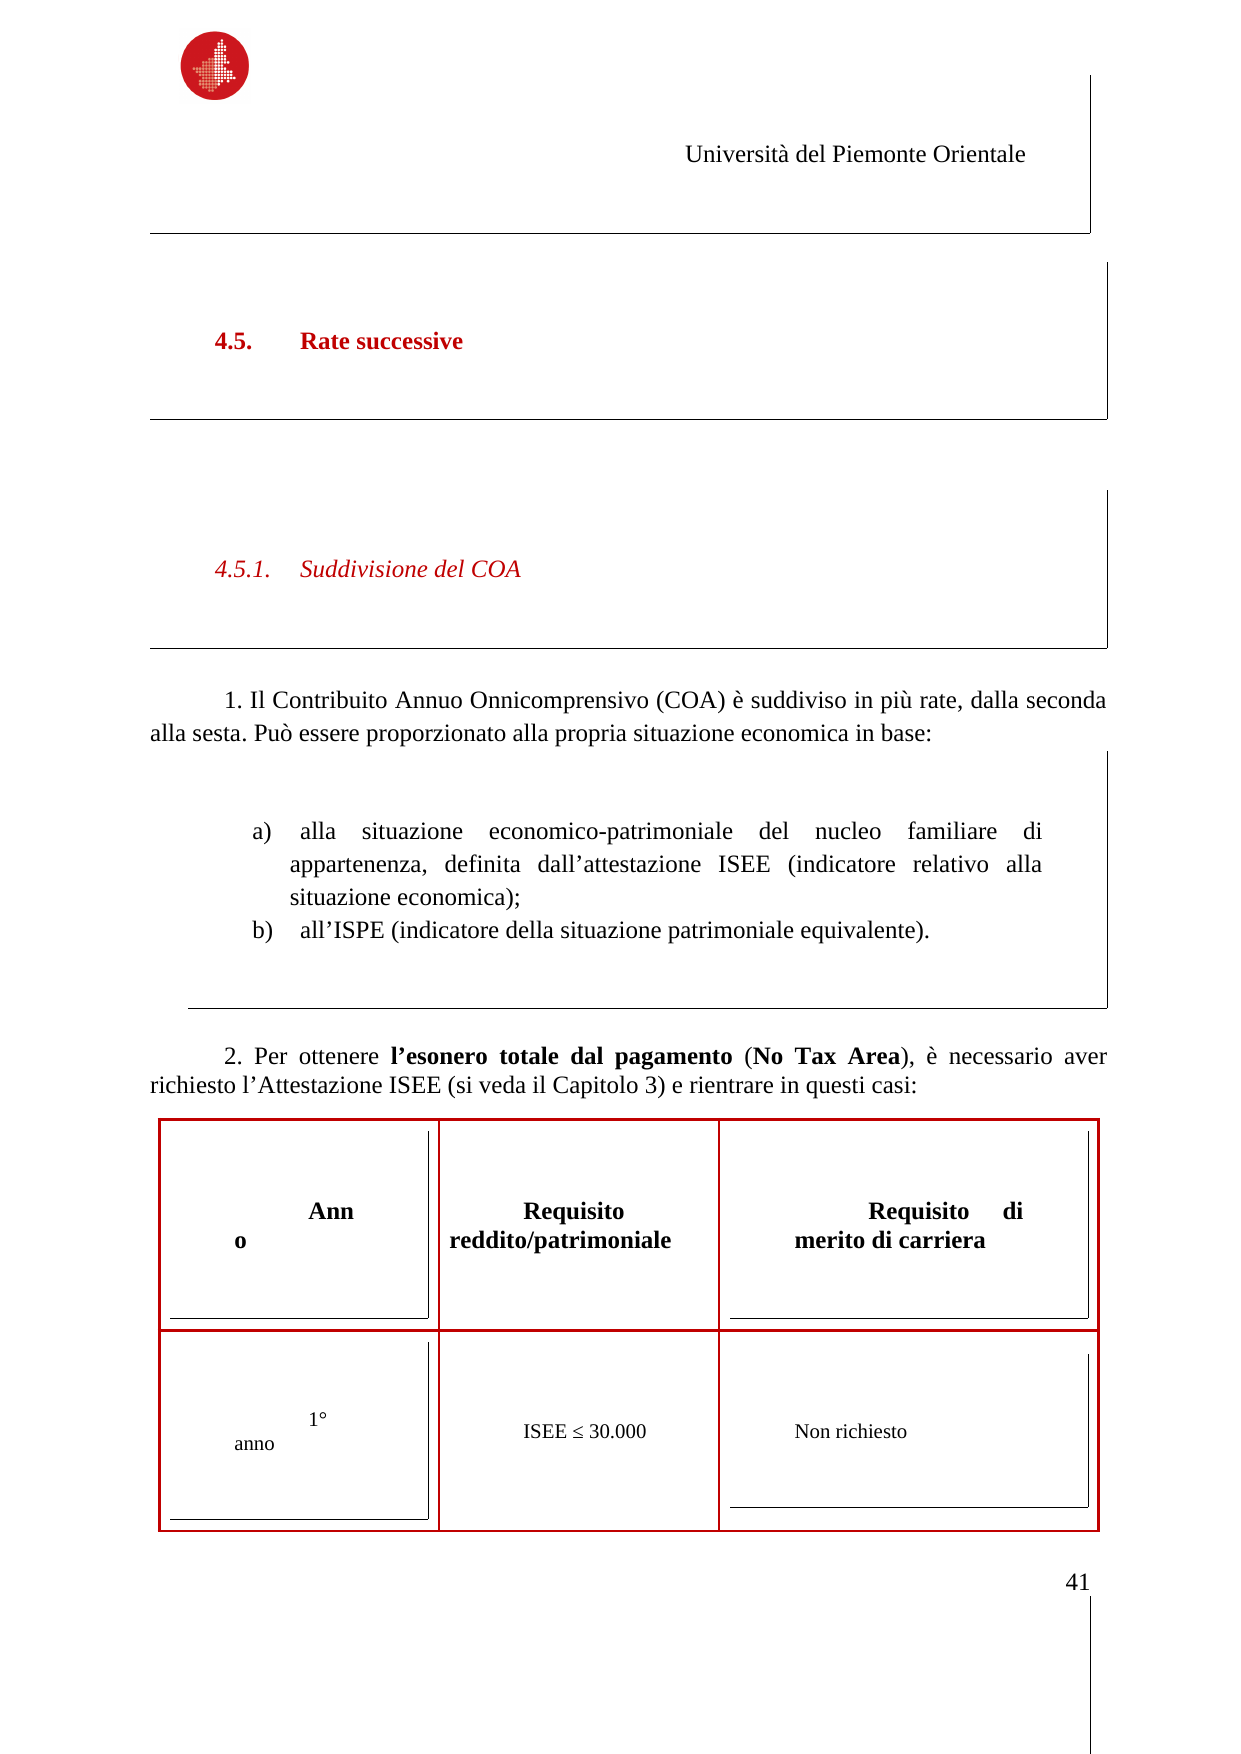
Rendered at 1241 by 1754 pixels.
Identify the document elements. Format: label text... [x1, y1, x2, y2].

table_header Requisito reddito/patrimoniale [440, 1121, 718, 1328]
table_cell 1° anno [161, 1332, 438, 1530]
table_cell ISEE ≤ 30.000 [440, 1332, 718, 1530]
table_header Anno [161, 1121, 438, 1328]
list Suddivisione del COA [150, 490, 1107, 648]
list all’ISPE (indicatore della situazione patrimoniale equivalente). [187, 850, 1107, 1008]
text 1. Il Contribuito Annuo Onnicomprensivo (COA) è suddiviso in più rate, dalla seconda alla sesta. Può essere proporzionato alla propria situazione economica in base: [150, 685, 1107, 747]
list alla situazione economico-patrimoniale del nucleo familiare di appartenenza, definita dall’attestazione ISEE (indicatore relativo alla situazione economica); [187, 751, 1107, 850]
list Rate successive [150, 262, 1107, 419]
table_header Requisito di merito di carriera [720, 1121, 1097, 1328]
table_cell Non richiesto [720, 1332, 1097, 1530]
text 2. Per ottenere l’esonero totale dal pagamento (No Tax Area), è necessario aver richiesto l’Attestazione ISEE (si veda il Capitolo 3) e rientrare in questi casi: [150, 1041, 1107, 1099]
